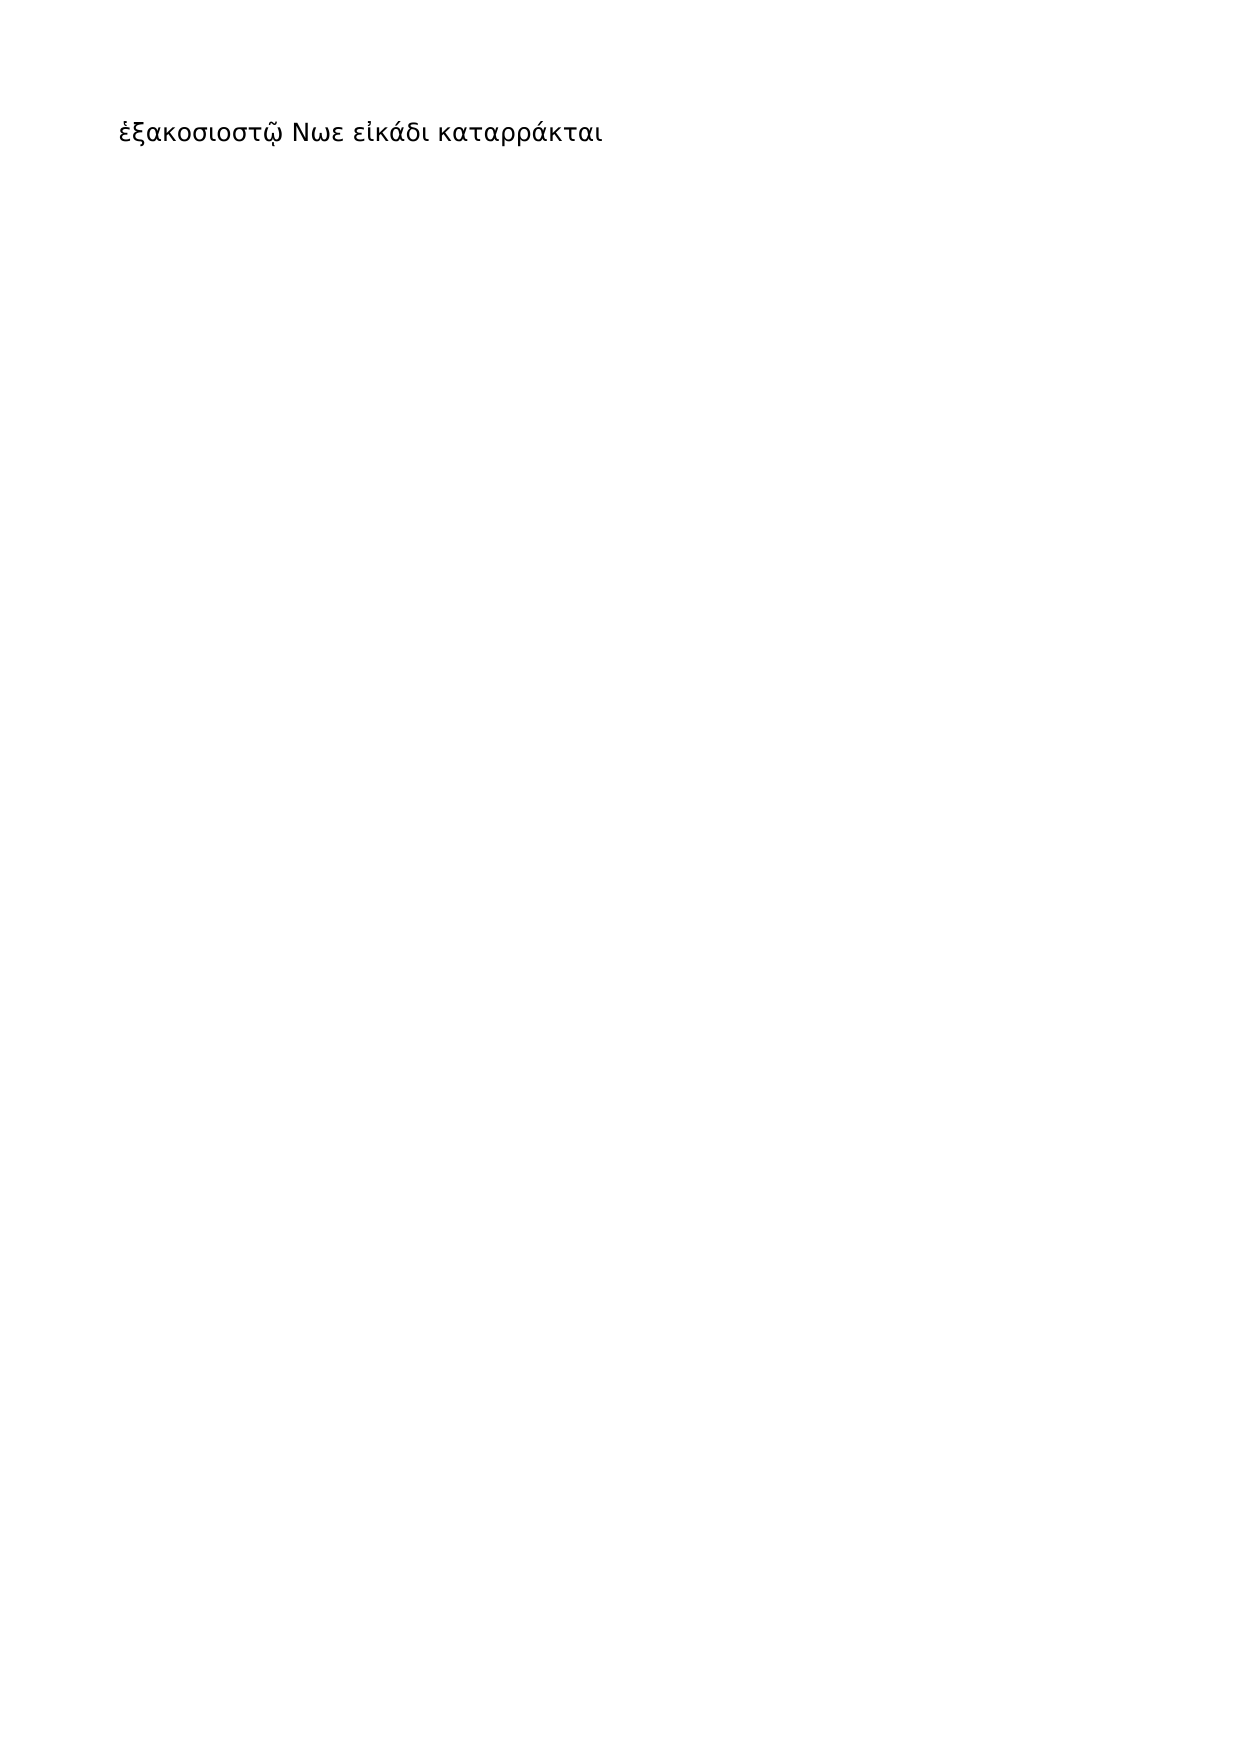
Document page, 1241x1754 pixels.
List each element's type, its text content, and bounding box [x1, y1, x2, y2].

text ἑξακοσιοστῷ Νωε εἰκάδι καταρράκται [118, 118, 1122, 147]
